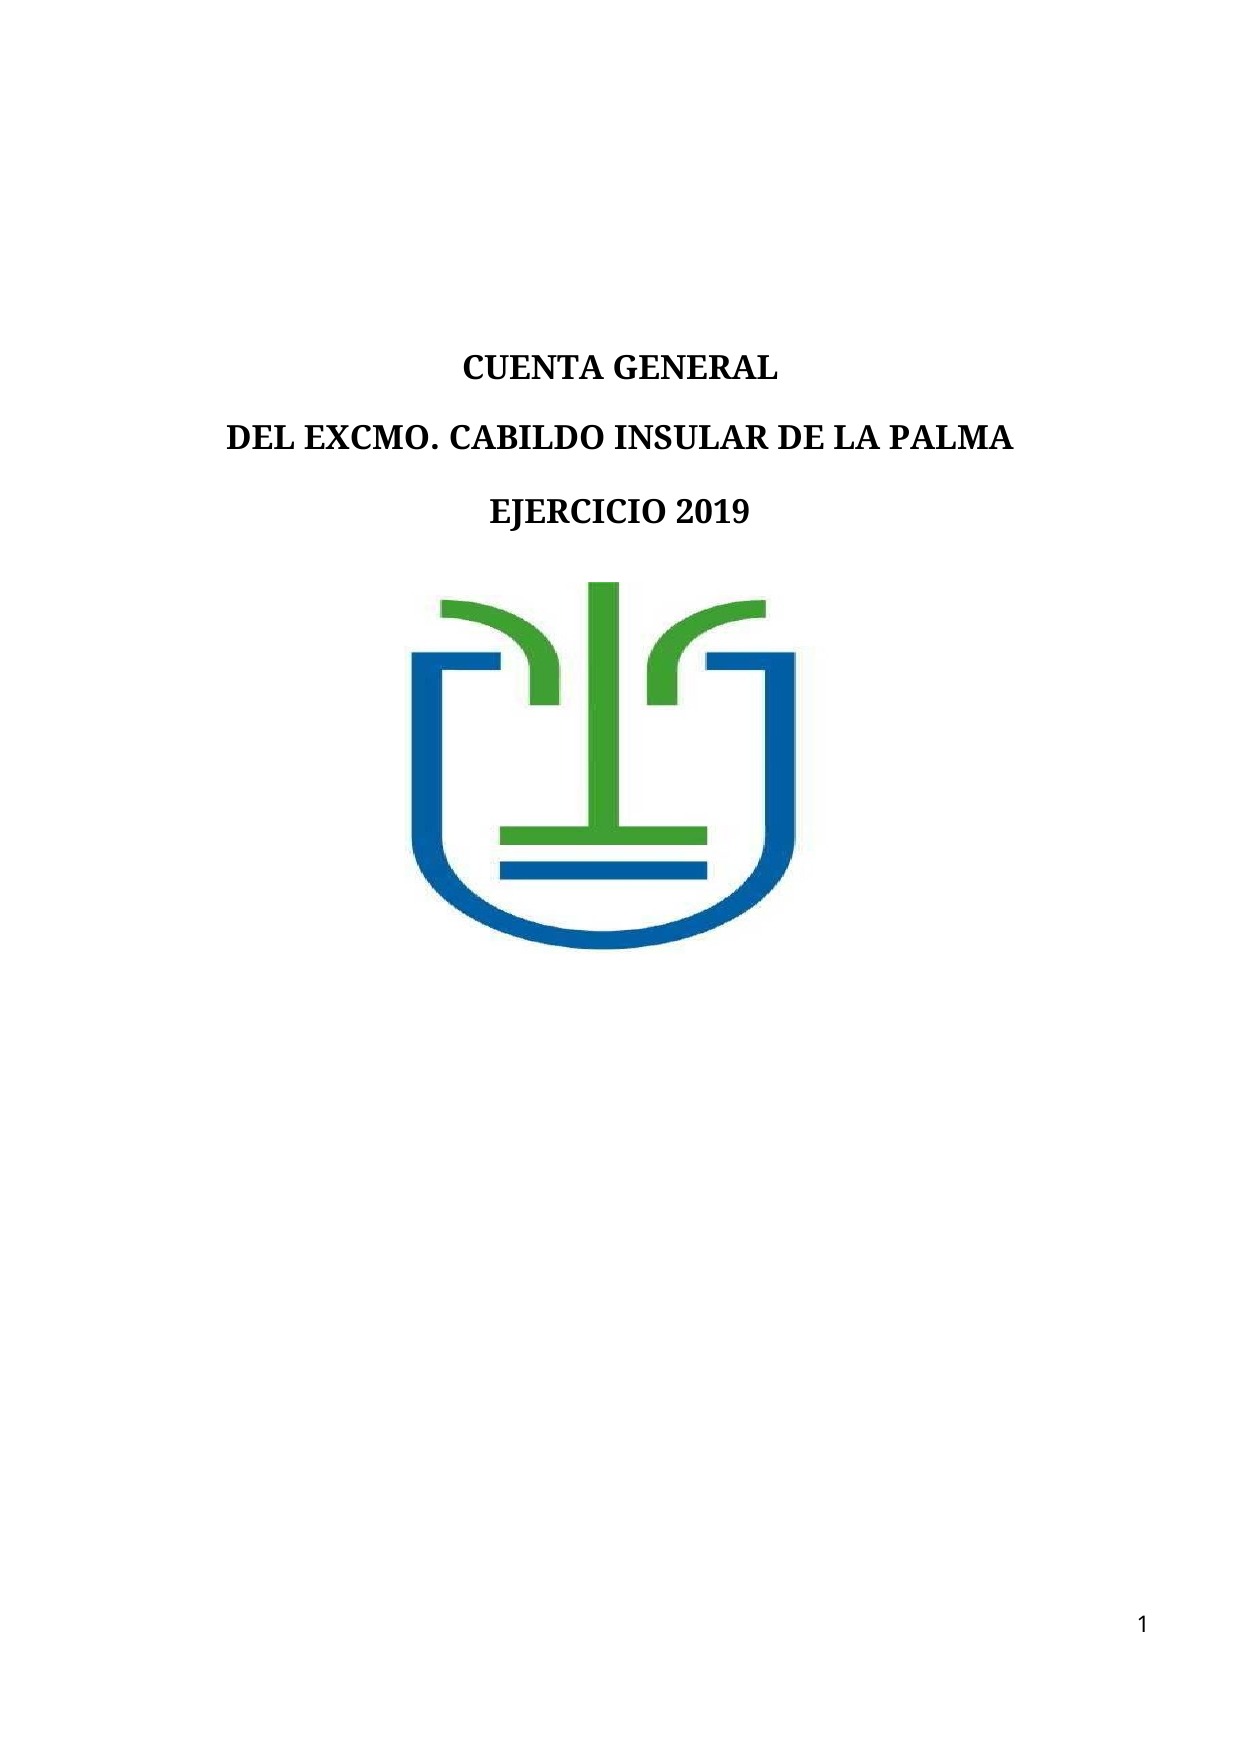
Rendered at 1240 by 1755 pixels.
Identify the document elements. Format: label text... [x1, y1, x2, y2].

text DEL EXCMO. CABILDO INSULAR DE LA PALMA EJERCICIO 2019 [201, 414, 1038, 533]
text CUENTA GENERAL [201, 344, 1039, 389]
